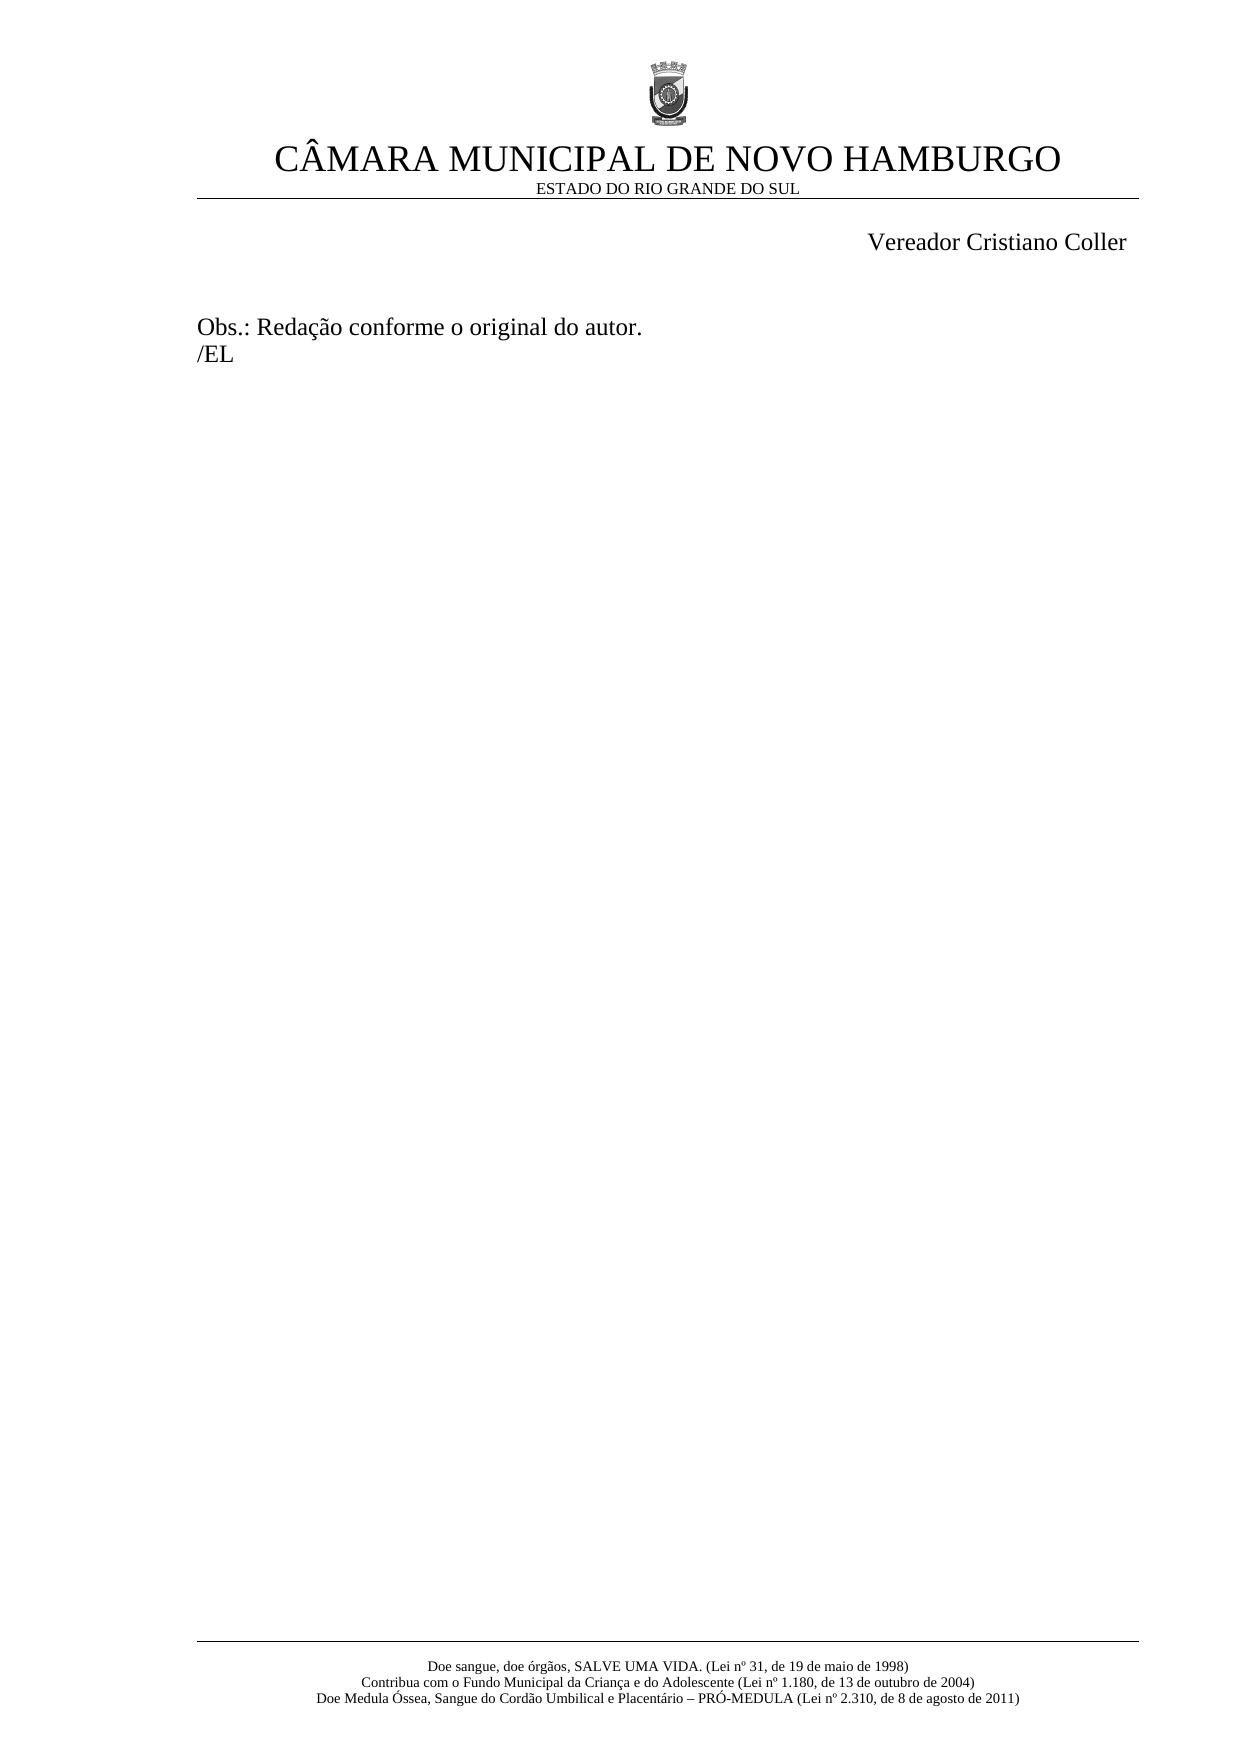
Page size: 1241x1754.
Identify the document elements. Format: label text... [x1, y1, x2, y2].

text Vereador Cristiano Coller [197, 228, 1139, 256]
text /EL [197, 341, 1139, 368]
text Obs.: Redação conforme o original do autor. [197, 313, 1139, 341]
